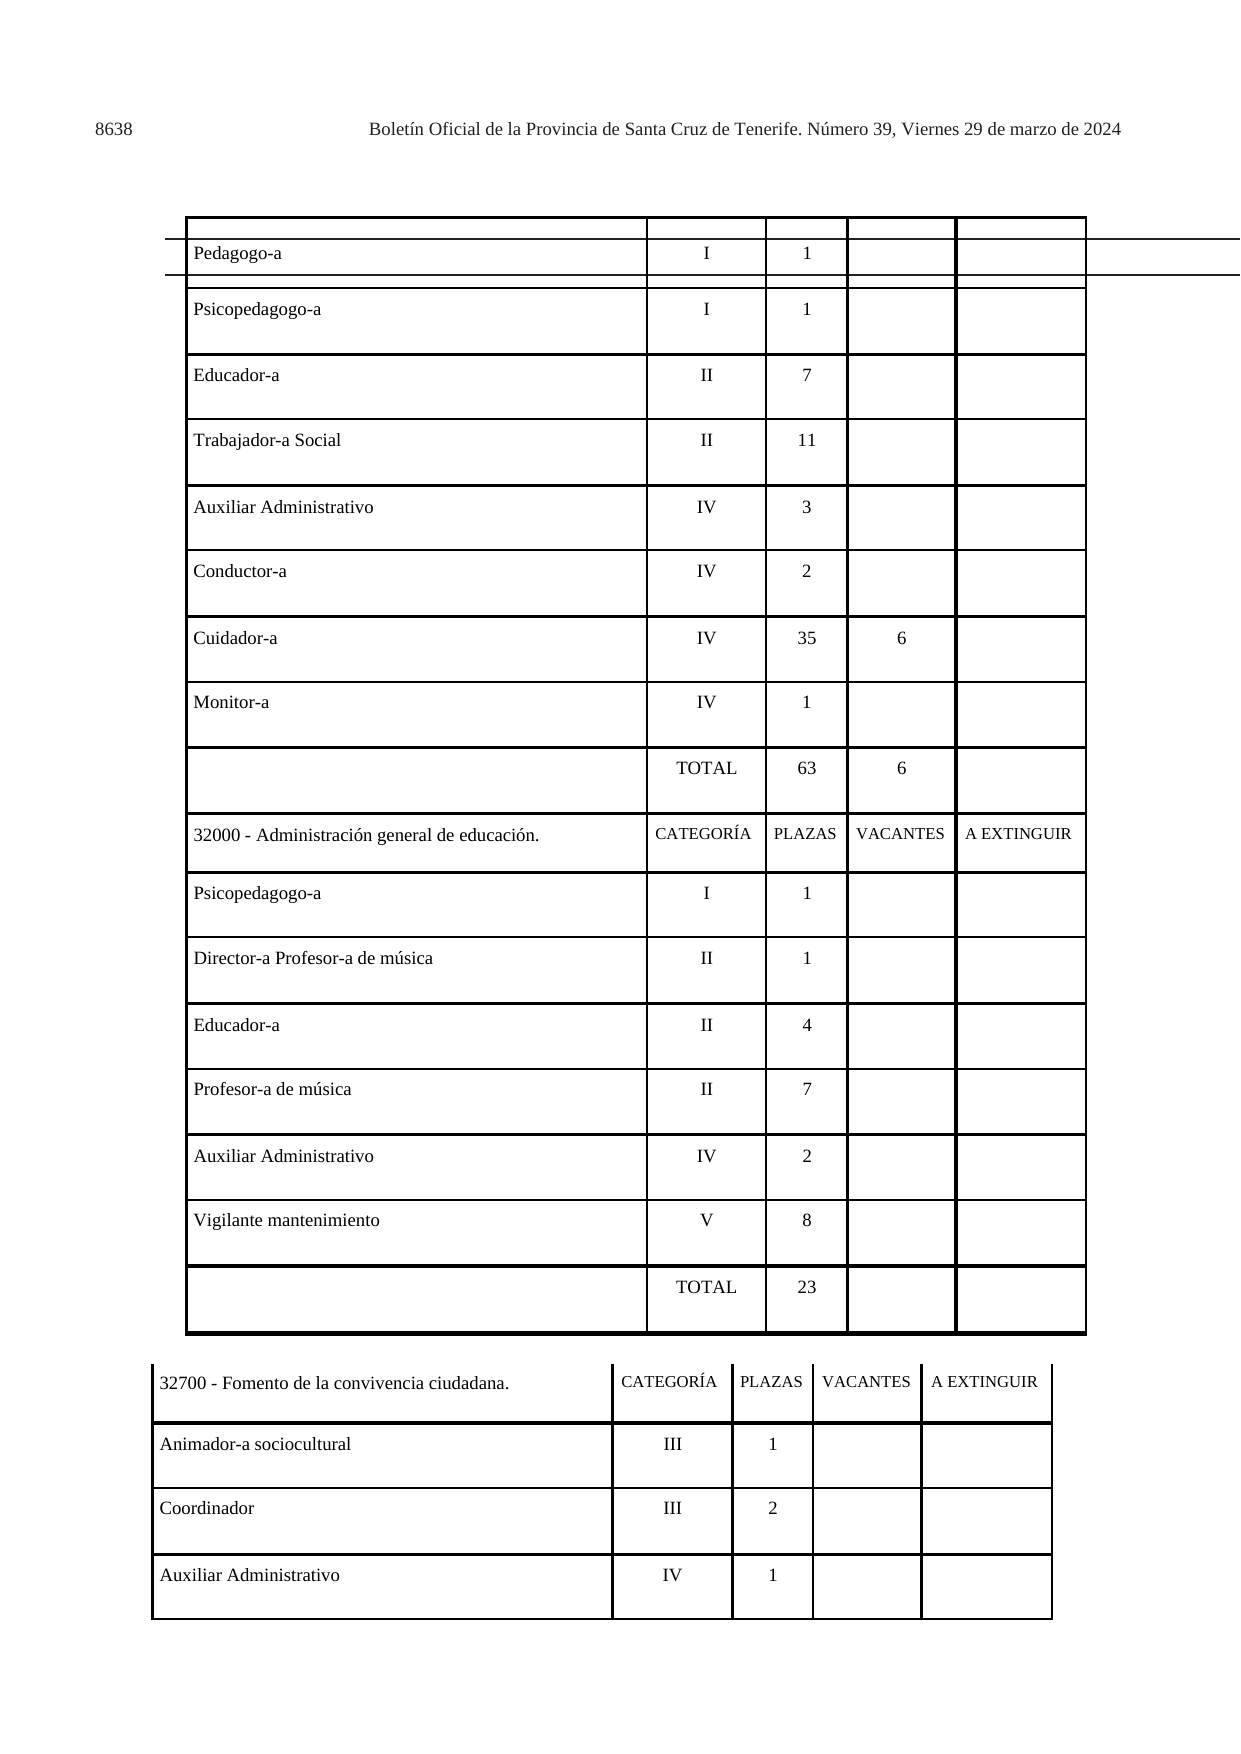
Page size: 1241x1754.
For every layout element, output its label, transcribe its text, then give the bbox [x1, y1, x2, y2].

table_cell [923, 1425, 1051, 1487]
table_cell [767, 219, 846, 238]
table_cell 63 [767, 749, 846, 812]
table_cell [958, 240, 1085, 274]
table_cell [958, 420, 1085, 484]
table_cell Auxiliar Administrativo [154, 1556, 611, 1618]
table_header VACANTES [814, 1364, 920, 1421]
table_cell [958, 683, 1085, 746]
table_cell [958, 1201, 1085, 1264]
table_cell [849, 1201, 954, 1264]
table_cell I [648, 240, 765, 274]
table_cell [814, 1556, 920, 1618]
table_cell [849, 219, 954, 238]
table_cell IV [648, 618, 765, 681]
table_cell [958, 1005, 1085, 1067]
table_cell 2 [767, 551, 846, 615]
table_cell [958, 749, 1085, 812]
table_cell [188, 276, 646, 287]
table_cell IV [614, 1556, 731, 1618]
table_cell Cuidador-a [188, 618, 646, 681]
table_cell [958, 276, 1085, 287]
table_cell 1 [767, 289, 846, 352]
table_cell II [648, 938, 765, 1002]
table_cell [958, 938, 1085, 1002]
table_cell [849, 1005, 954, 1067]
table_cell 7 [767, 356, 846, 418]
table_cell Educador-a [188, 1005, 646, 1067]
table_cell I [648, 874, 765, 936]
table_cell [923, 1556, 1051, 1618]
table_cell Trabajador-a Social [188, 420, 646, 484]
table_cell TOTAL [648, 1268, 765, 1331]
table_cell IV [648, 551, 765, 615]
table_cell 6 [849, 618, 954, 681]
table_cell [958, 356, 1085, 418]
table_cell Monitor-a [188, 683, 646, 746]
table_cell II [648, 1070, 765, 1133]
table_cell Auxiliar Administrativo [188, 487, 646, 549]
table_cell 1 [734, 1556, 812, 1618]
table_cell [849, 240, 954, 274]
table_cell 35 [767, 618, 846, 681]
table_cell III [614, 1489, 731, 1553]
table_cell 4 [767, 1005, 846, 1067]
table_cell [958, 874, 1085, 936]
table_cell 1 [767, 874, 846, 936]
table_cell IV [648, 1136, 765, 1199]
table_cell 1 [767, 240, 846, 274]
table_cell [849, 874, 954, 936]
table_cell II [648, 420, 765, 484]
table_header CATEGORÍA [614, 1364, 731, 1421]
table_cell [849, 356, 954, 418]
table_cell [849, 1136, 954, 1199]
table_header PLAZAS [734, 1364, 812, 1421]
table_cell 3 [767, 487, 846, 549]
table_cell Vigilante mantenimiento [188, 1201, 646, 1264]
table_cell [923, 1489, 1051, 1553]
table_cell 1 [767, 683, 846, 746]
table_cell TOTAL [648, 749, 765, 812]
table_cell [849, 276, 954, 287]
table_cell II [648, 1005, 765, 1067]
table_cell Pedagogo-a [188, 240, 646, 274]
table_cell [188, 1268, 646, 1331]
table_cell PLAZAS [767, 815, 846, 871]
table_cell Auxiliar Administrativo [188, 1136, 646, 1199]
table_cell Animador-a sociocultural [154, 1425, 611, 1487]
table_header [1053, 1364, 1088, 1618]
table_cell Coordinador [154, 1489, 611, 1553]
table_header 32700 - Fomento de la convivencia ciudadana. [154, 1364, 611, 1421]
table_cell 23 [767, 1268, 846, 1331]
table_cell V [648, 1201, 765, 1264]
table_cell 8 [767, 1201, 846, 1264]
table_cell [849, 551, 954, 615]
table_cell I [648, 289, 765, 352]
table_cell [188, 749, 646, 812]
table_header A EXTINGUIR [923, 1364, 1051, 1421]
table_cell Director-a Profesor-a de música [188, 938, 646, 1002]
table_cell Conductor-a [188, 551, 646, 615]
table_cell 2 [767, 1136, 846, 1199]
table_cell Profesor-a de música [188, 1070, 646, 1133]
table_cell IV [648, 487, 765, 549]
table_cell [958, 1136, 1085, 1199]
table_cell 2 [734, 1489, 812, 1553]
table_cell [814, 1489, 920, 1553]
table_cell CATEGORÍA [648, 815, 765, 871]
table_cell [958, 1268, 1085, 1331]
table_cell Psicopedagogo-a [188, 289, 646, 352]
table_cell 1 [767, 938, 846, 1002]
table_cell [849, 420, 954, 484]
table_cell [767, 276, 846, 287]
table_cell [849, 683, 954, 746]
table_cell [849, 938, 954, 1002]
table_cell 7 [767, 1070, 846, 1133]
table_cell [958, 219, 1085, 238]
table_cell Psicopedagogo-a [188, 874, 646, 936]
table_cell [849, 289, 954, 352]
table_cell [849, 487, 954, 549]
table_cell [958, 551, 1085, 615]
table_cell 32000 - Administración general de educación. [188, 815, 646, 871]
table_cell [849, 1070, 954, 1133]
table_cell 11 [767, 420, 846, 484]
table_cell A EXTINGUIR [958, 815, 1085, 871]
table_cell [958, 1070, 1085, 1133]
table_header [93, 1364, 151, 1618]
table_cell VACANTES [849, 815, 954, 871]
table_cell [814, 1425, 920, 1487]
table_cell [648, 219, 765, 238]
table_cell IV [648, 683, 765, 746]
table_cell [188, 219, 646, 238]
table_cell [849, 1268, 954, 1331]
table_cell 6 [849, 749, 954, 812]
table_cell II [648, 356, 765, 418]
table_cell 1 [734, 1425, 812, 1487]
table_cell III [614, 1425, 731, 1487]
table_cell [958, 289, 1085, 352]
table_cell [958, 618, 1085, 681]
table_cell [648, 276, 765, 287]
table_cell [958, 487, 1085, 549]
table_cell Educador-a [188, 356, 646, 418]
